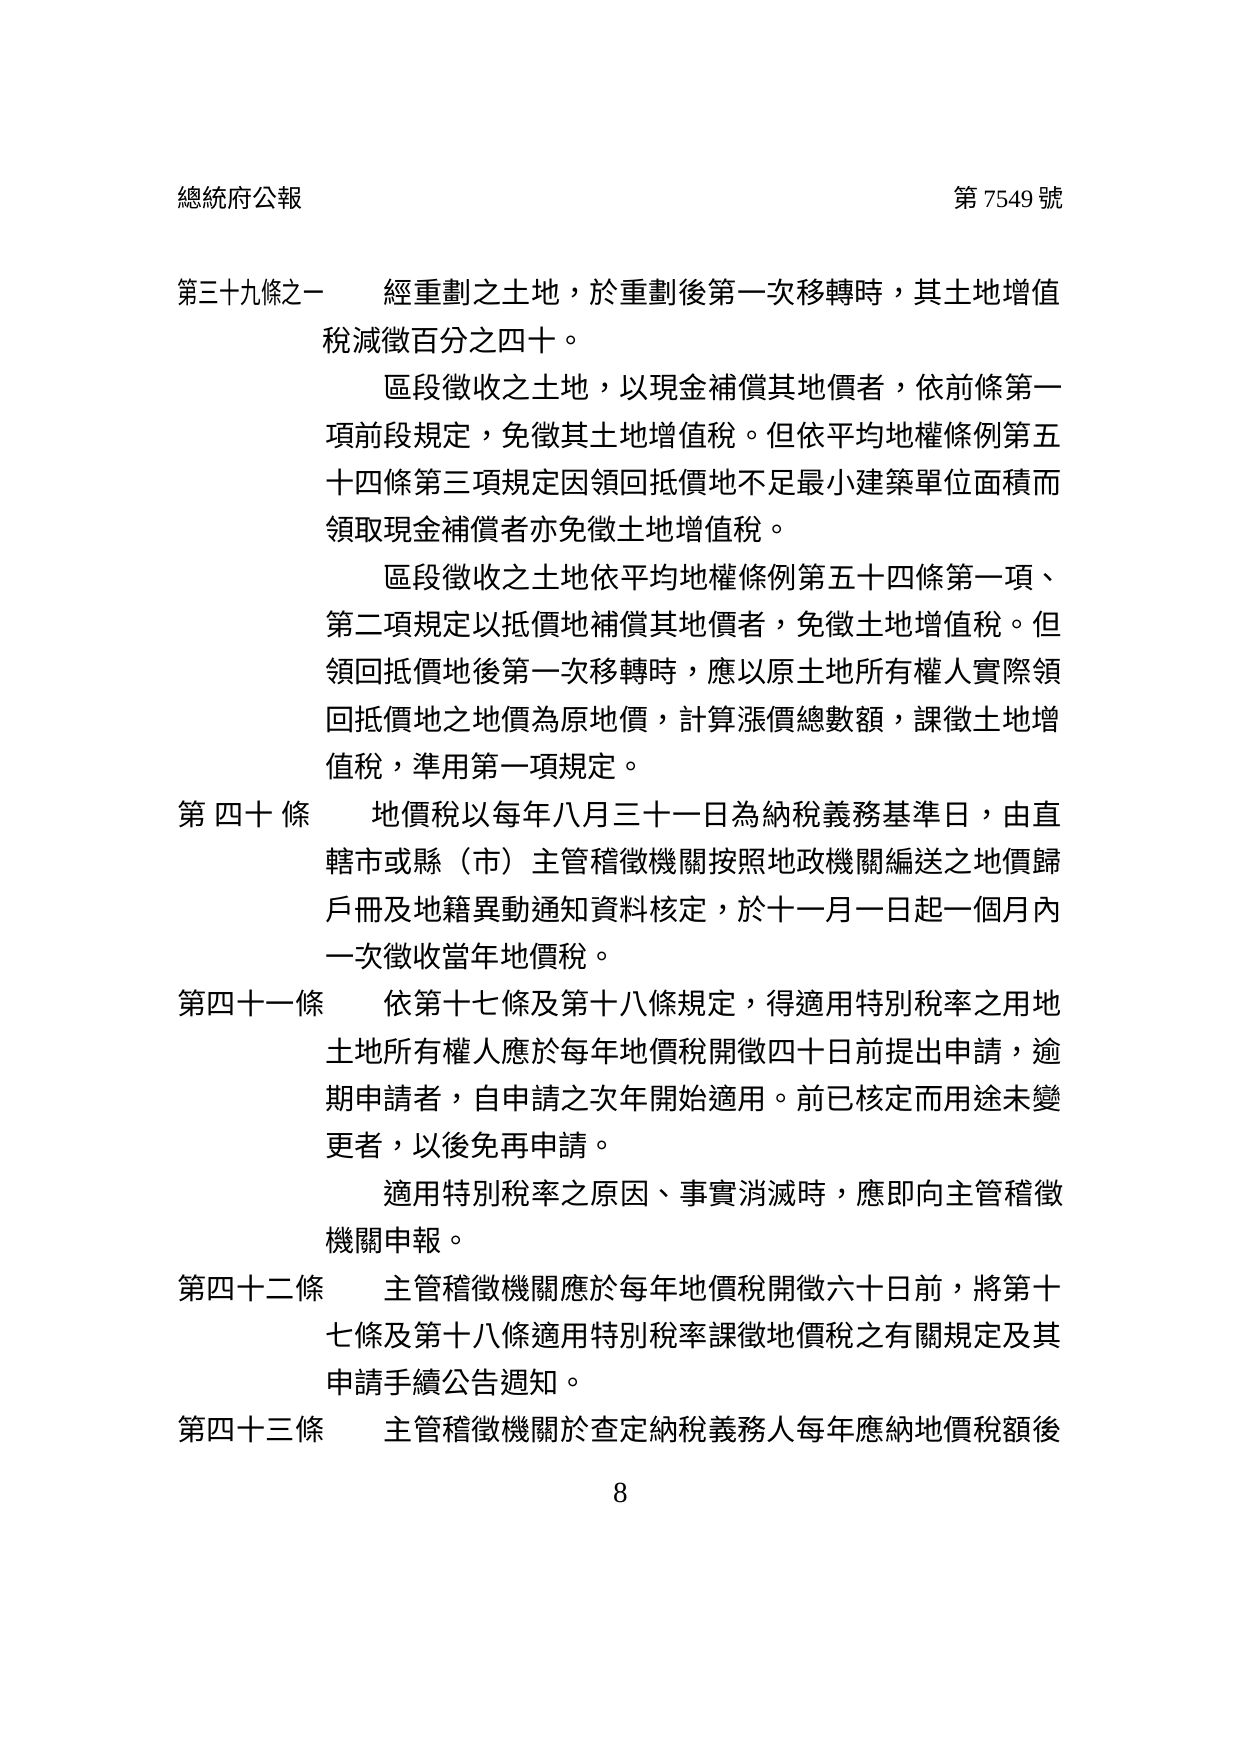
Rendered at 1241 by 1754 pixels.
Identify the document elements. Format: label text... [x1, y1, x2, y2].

text 區段徵收之土地依平均地權條例第五十四條第一項、第二項規定以抵價地補償其地價者，免徵土地增值稅。但領回抵價地後第一次移轉時，應以原土地所有權人實際領回抵價地之地價為原地價，計算漲價總數額，課徵土地增值稅，準用第一項規定。 [325, 550, 1063, 787]
text 第四十二條 主管稽徵機關應於每年地價稅開徵六十日前，將第十七條及第十八條適用特別稅率課徵地價稅之有關規定及其申請手續公告週知。 [177, 1261, 1063, 1403]
text 第四十三條 主管稽徵機關於查定納稅義務人每年應納地價稅額後，應填發地價稅稅單，分送納稅義務人或代繳義務人，並將繳納期限、罰則、繳納方式、稅額計算方法等公告週知。 [177, 1403, 1063, 1449]
text 適用特別稅率之原因、事實消滅時，應即向主管稽徵機關申報。 [325, 1166, 1063, 1261]
text 第 四十 條 地價稅以每年八月三十一日為納稅義務基準日，由直轄市或縣（市）主管稽徵機關按照地政機關編送之地價歸戶冊及地籍異動通知資料核定，於十一月一日起一個月內一次徵收當年地價稅。 [177, 787, 1063, 977]
text 第四十一條 依第十七條及第十八條規定，得適用特別稅率之用地，土地所有權人應於每年地價稅開徵四十日前提出申請，逾期申請者，自申請之次年開始適用。前已核定而用途未變更者，以後免再申請。 [177, 977, 1063, 1166]
text 第三十九條之一 經重劃之土地，於重劃後第一次移轉時，其土地增值稅減徵百分之四十。 [177, 266, 1063, 361]
text 區段徵收之土地，以現金補償其地價者，依前條第一項前段規定，免徵其土地增值稅。但依平均地權條例第五十四條第三項規定因領回抵價地不足最小建築單位面積而領取現金補償者亦免徵土地增值稅。 [325, 361, 1063, 550]
